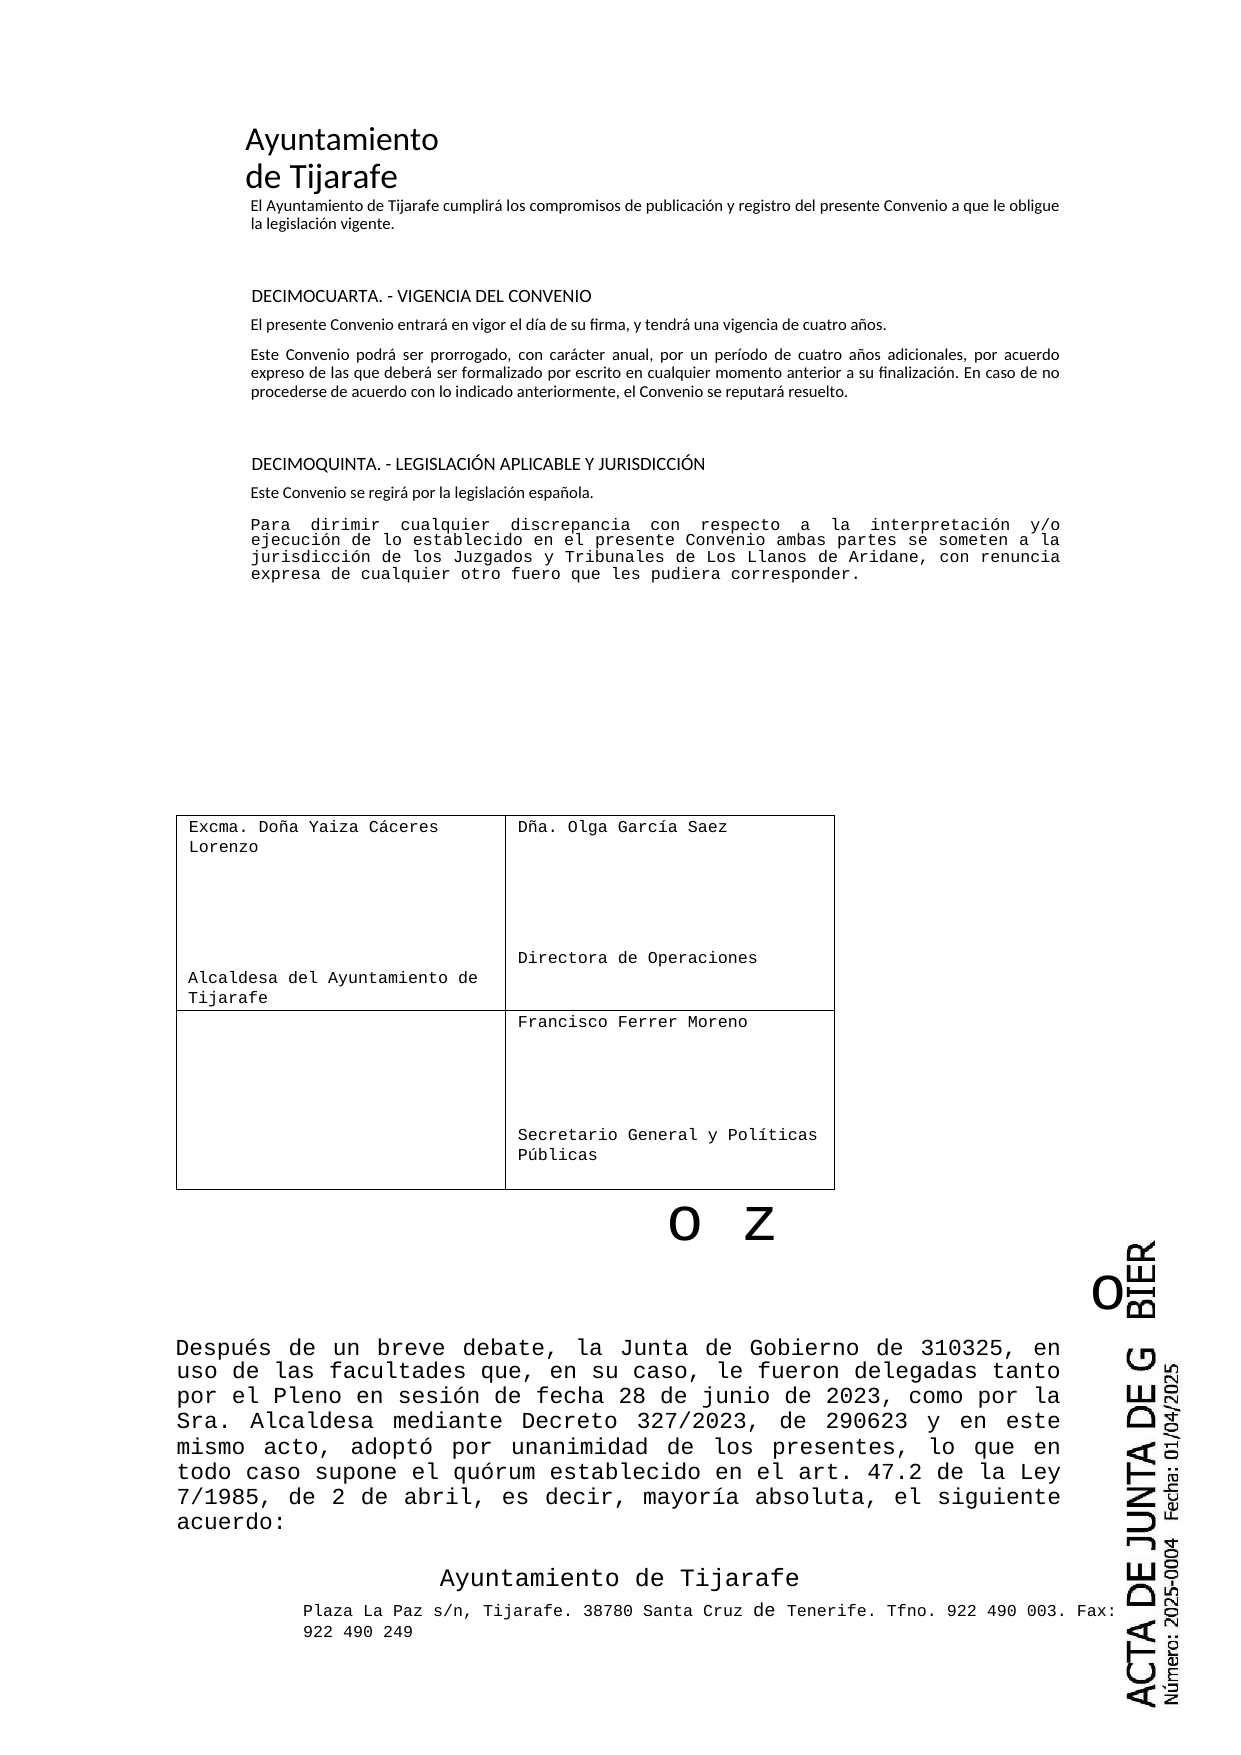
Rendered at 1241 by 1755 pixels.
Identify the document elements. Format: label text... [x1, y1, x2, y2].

subtitle DECIMOQUINTA. - LEGISLACIÓN APLICABLE Y JURISDICCIÓN [251, 452, 1155, 475]
text o [863, 1257, 1157, 1328]
subtitle DECIMOCUARTA. - VIGENCIA DEL CONVENIO [251, 284, 1155, 307]
text Para dirimir cualquier discrepancia con respecto a la interpretación y/o ejecución de lo establecido en el presente Convenio ambas partes se someten a la jurisdicción de los Juzgados y Tribunales de Los Llanos de Aridane, con renuncia expresa de cualquier otro fuero que les pudiera corresponder. [250, 517, 1061, 584]
text El presente Convenio entrará en vigor el día de su firma, y tendrá una vigencia de cuatro años. [250, 316, 1061, 334]
table_cell [177, 1011, 505, 1189]
text Este Convenio se regirá por la legislación española. [250, 484, 1061, 502]
text El Ayuntamiento de Tijarafe cumplirá los compromisos de publicación y registro del presente Convenio a que le obligue la legislación vigente. [250, 197, 1061, 233]
table_header Excma. Doña Yaiza Cáceres Lorenzo Alcaldesa del Ayuntamiento de Tijarafe [177, 816, 505, 1010]
text Este Convenio podrá ser prorrogado, con carácter anual, por un período de cuatro años adicionales, por acuerdo expreso de las que deberá ser formalizado por escrito en cualquier momento anterior a su finalización. En caso de no procederse de acuerdo con lo indicado anteriormente, el Convenio se reputará resuelto. [250, 346, 1061, 401]
text Después de un breve debate, la Junta de Gobierno de 310325, en uso de las facultades que, en su caso, le fueron delegadas tanto por el Pleno en sesión de fecha 28 de junio de 2023, como por la Sra. Alcaldesa mediante Decreto 327/2023, de 290623 y en este mismo acto, adoptó por unanimidad de los presentes, lo que en todo caso supone el quórum establecido en el art. 47.2 de la Ley 7/1985, de 2 de abril, es decir, mayoría absoluta, el siguiente acuerdo: [175, 1335, 1061, 1537]
table_header Dña. Olga García Saez Directora de Operaciones [506, 816, 834, 1010]
table_cell Francisco Ferrer Moreno Secretario General y Políticas Públicas [506, 1011, 834, 1189]
subtitle o z [362, 1190, 1083, 1253]
